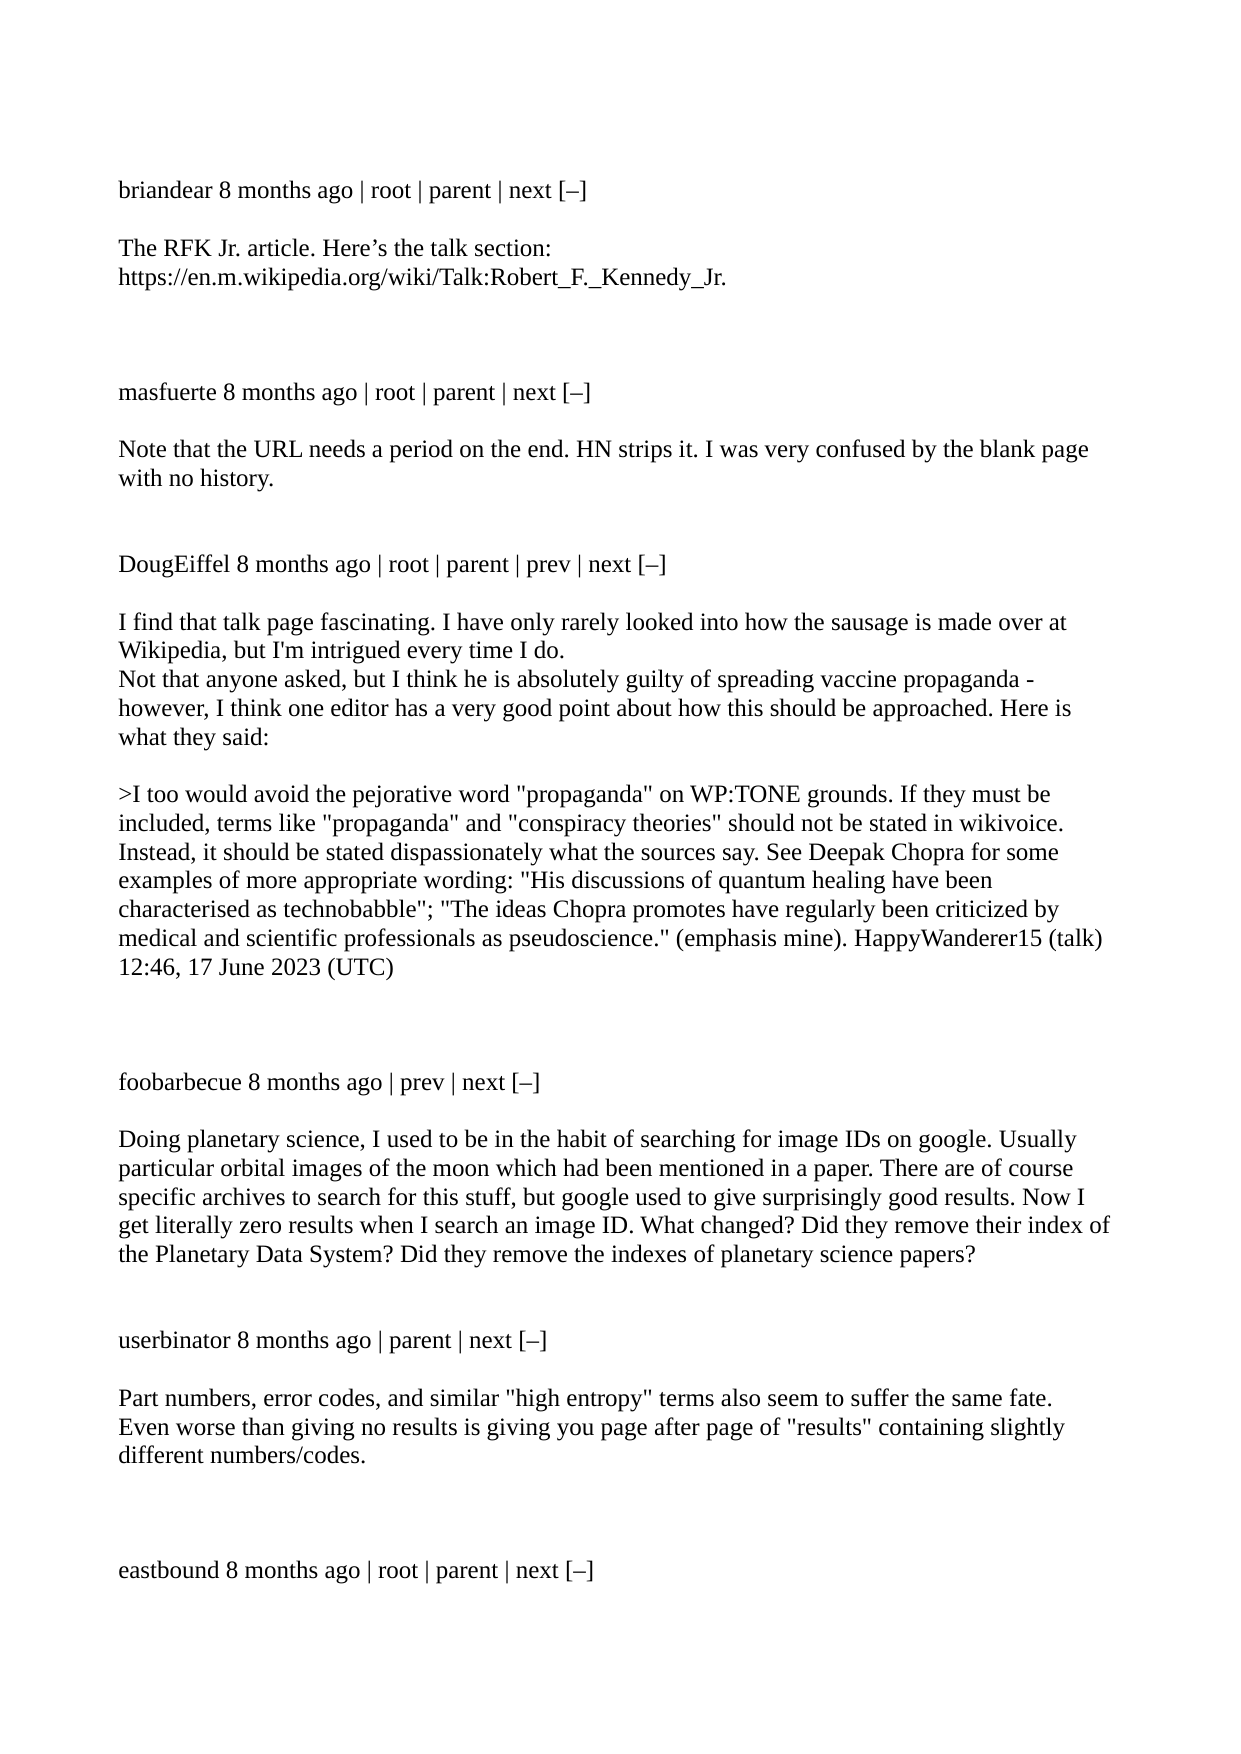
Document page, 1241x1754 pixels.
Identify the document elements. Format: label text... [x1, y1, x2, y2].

text masfuerte 8 months ago | root | parent | next [–] [118, 377, 1122, 406]
text Doing planetary science, I used to be in the habit of searching for image IDs on google. Usually particular orbital images of the moon which had been mentioned in a paper. There are of course specific archives to search for this stuff, but google used to give surprisingly good results. Now I get literally zero results when I search an image ID. What changed? Did they remove their index of the Planetary Data System? Did they remove the indexes of planetary science papers? [118, 1124, 1122, 1268]
text Not that anyone asked, but I think he is absolutely guilty of spreading vaccine propaganda - however, I think one editor has a very good point about how this should be approached. Here is what they said: [118, 664, 1122, 751]
text I find that talk page fascinating. I have only rarely looked into how the sausage is made over at Wikipedia, but I'm intrigued every time I do. [118, 607, 1122, 664]
text briandear 8 months ago | root | parent | next [–] [118, 176, 1122, 204]
text DougEiffel 8 months ago | root | parent | prev | next [–] [118, 549, 1122, 578]
text Part numbers, error codes, and similar "high entropy" terms also seem to suffer the same fate. [118, 1383, 1122, 1412]
text >I too would avoid the pejorative word "propaganda" on WP:TONE grounds. If they must be included, terms like "propaganda" and "conspiracy theories" should not be stated in wikivoice. Instead, it should be stated dispassionately what the sources say. See Deepak Chopra for some examples of more appropriate wording: "His discussions of quantum healing have been characterised as technobabble"; "The ideas Chopra promotes have regularly been criticized by medical and scientific professionals as pseudoscience." (emphasis mine). HappyWanderer15 (talk) 12:46, 17 June 2023 (UTC) [118, 779, 1122, 981]
text eastbound 8 months ago | root | parent | next [–] [118, 1556, 1122, 1584]
text https://en.m.wikipedia.org/wiki/Talk:Robert_F._Kennedy_Jr. [118, 262, 1122, 291]
text userbinator 8 months ago | parent | next [–] [118, 1326, 1122, 1354]
text The RFK Jr. article. Here’s the talk section: [118, 233, 1122, 262]
text foobarbecue 8 months ago | prev | next [–] [118, 1067, 1122, 1096]
text Even worse than giving no results is giving you page after page of "results" containing slightly different numbers/codes. [118, 1412, 1122, 1469]
text Note that the URL needs a period on the end. HN strips it. I was very confused by the blank page with no history. [118, 434, 1122, 492]
